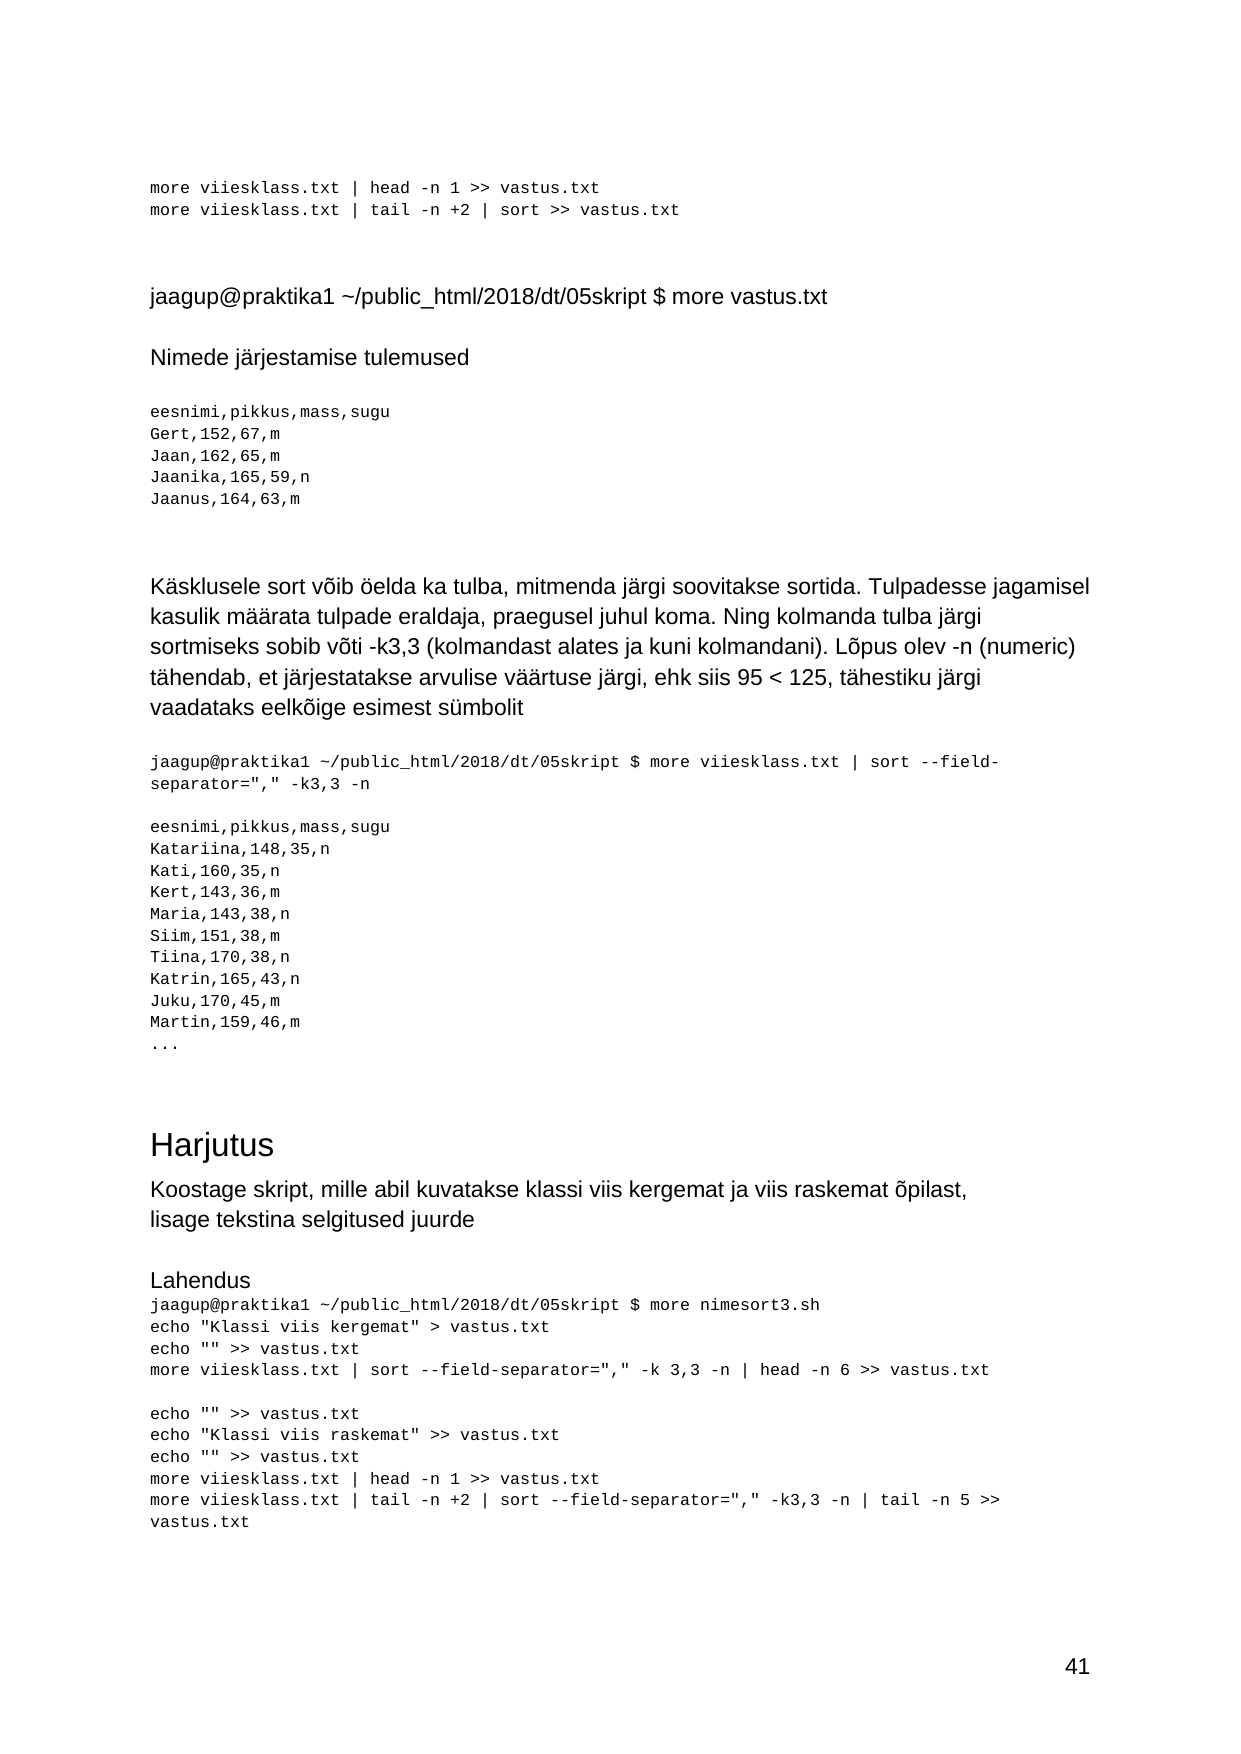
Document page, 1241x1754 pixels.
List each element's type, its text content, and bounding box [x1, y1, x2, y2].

text more viiesklass.txt | tail -n +2 | sort --field-separator="," -k3,3 -n | tail -n 5 >> vastus.txt [150, 1492, 1090, 1532]
text eesnimi,pikkus,mass,sugu [150, 819, 1090, 838]
text echo "" >> vastus.txt [150, 1340, 1090, 1359]
text Nimede järjestamise tulemused [150, 344, 1090, 370]
text ... [150, 1036, 1090, 1054]
text echo "" >> vastus.txt [150, 1405, 1090, 1424]
text echo "Klassi viis kergemat" > vastus.txt [150, 1318, 1090, 1337]
subtitle Harjutus [150, 1125, 1090, 1163]
text Martin,159,46,m [150, 1014, 1090, 1033]
text jaagup@praktika1 ~/public_html/2018/dt/05skript $ more viiesklass.txt | sort --field-separator="," -k3,3 -n [150, 754, 1090, 794]
text Katariina,148,35,n [150, 841, 1090, 859]
text jaagup@praktika1 ~/public_html/2018/dt/05skript $ more vastus.txt [150, 283, 1090, 309]
text Jaanika,165,59,n [150, 469, 1090, 488]
text Lahendus [150, 1267, 1090, 1293]
text eesnimi,pikkus,mass,sugu [150, 404, 1090, 423]
text more viiesklass.txt | head -n 1 >> vastus.txt [150, 1470, 1090, 1489]
text Jaanus,164,63,m [150, 491, 1090, 509]
text Siim,151,38,m [150, 927, 1090, 946]
text Jaan,162,65,m [150, 447, 1090, 466]
text more viiesklass.txt | tail -n +2 | sort >> vastus.txt [150, 201, 1090, 220]
text Tiina,170,38,n [150, 949, 1090, 968]
text Koostage skript, mille abil kuvatakse klassi viis kergemat ja viis raskemat õpilast, [150, 1176, 1090, 1202]
text Juku,170,45,m [150, 992, 1090, 1011]
text echo "" >> vastus.txt [150, 1448, 1090, 1467]
text Käsklusele sort võib öelda ka tulba, mitmenda järgi soovitakse sortida. Tulpadesse jagamisel kasulik määrata tulpade eraldaja, praegusel juhul koma. Ning kolmanda tulba järgi sortmiseks sobib võti -k3,3 (kolmandast alates ja kuni kolmandani). Lõpus olev -n (numeric) tähendab, et järjestatakse arvulise väärtuse järgi, ehk siis 95 < 125, tähestiku järgi vaadataks eelkõige esimest sümbolit [150, 573, 1090, 720]
text more viiesklass.txt | sort --field-separator="," -k 3,3 -n | head -n 6 >> vastus.txt [150, 1362, 1090, 1381]
text Kati,160,35,n [150, 862, 1090, 881]
text Katrin,165,43,n [150, 971, 1090, 989]
text Maria,143,38,n [150, 906, 1090, 924]
text jaagup@praktika1 ~/public_html/2018/dt/05skript $ more nimesort3.sh [150, 1297, 1090, 1316]
text Gert,152,67,m [150, 426, 1090, 444]
text echo "Klassi viis raskemat" >> vastus.txt [150, 1427, 1090, 1446]
text more viiesklass.txt | head -n 1 >> vastus.txt [150, 179, 1090, 198]
text lisage tekstina selgitused juurde [150, 1206, 1090, 1233]
text Kert,143,36,m [150, 884, 1090, 903]
